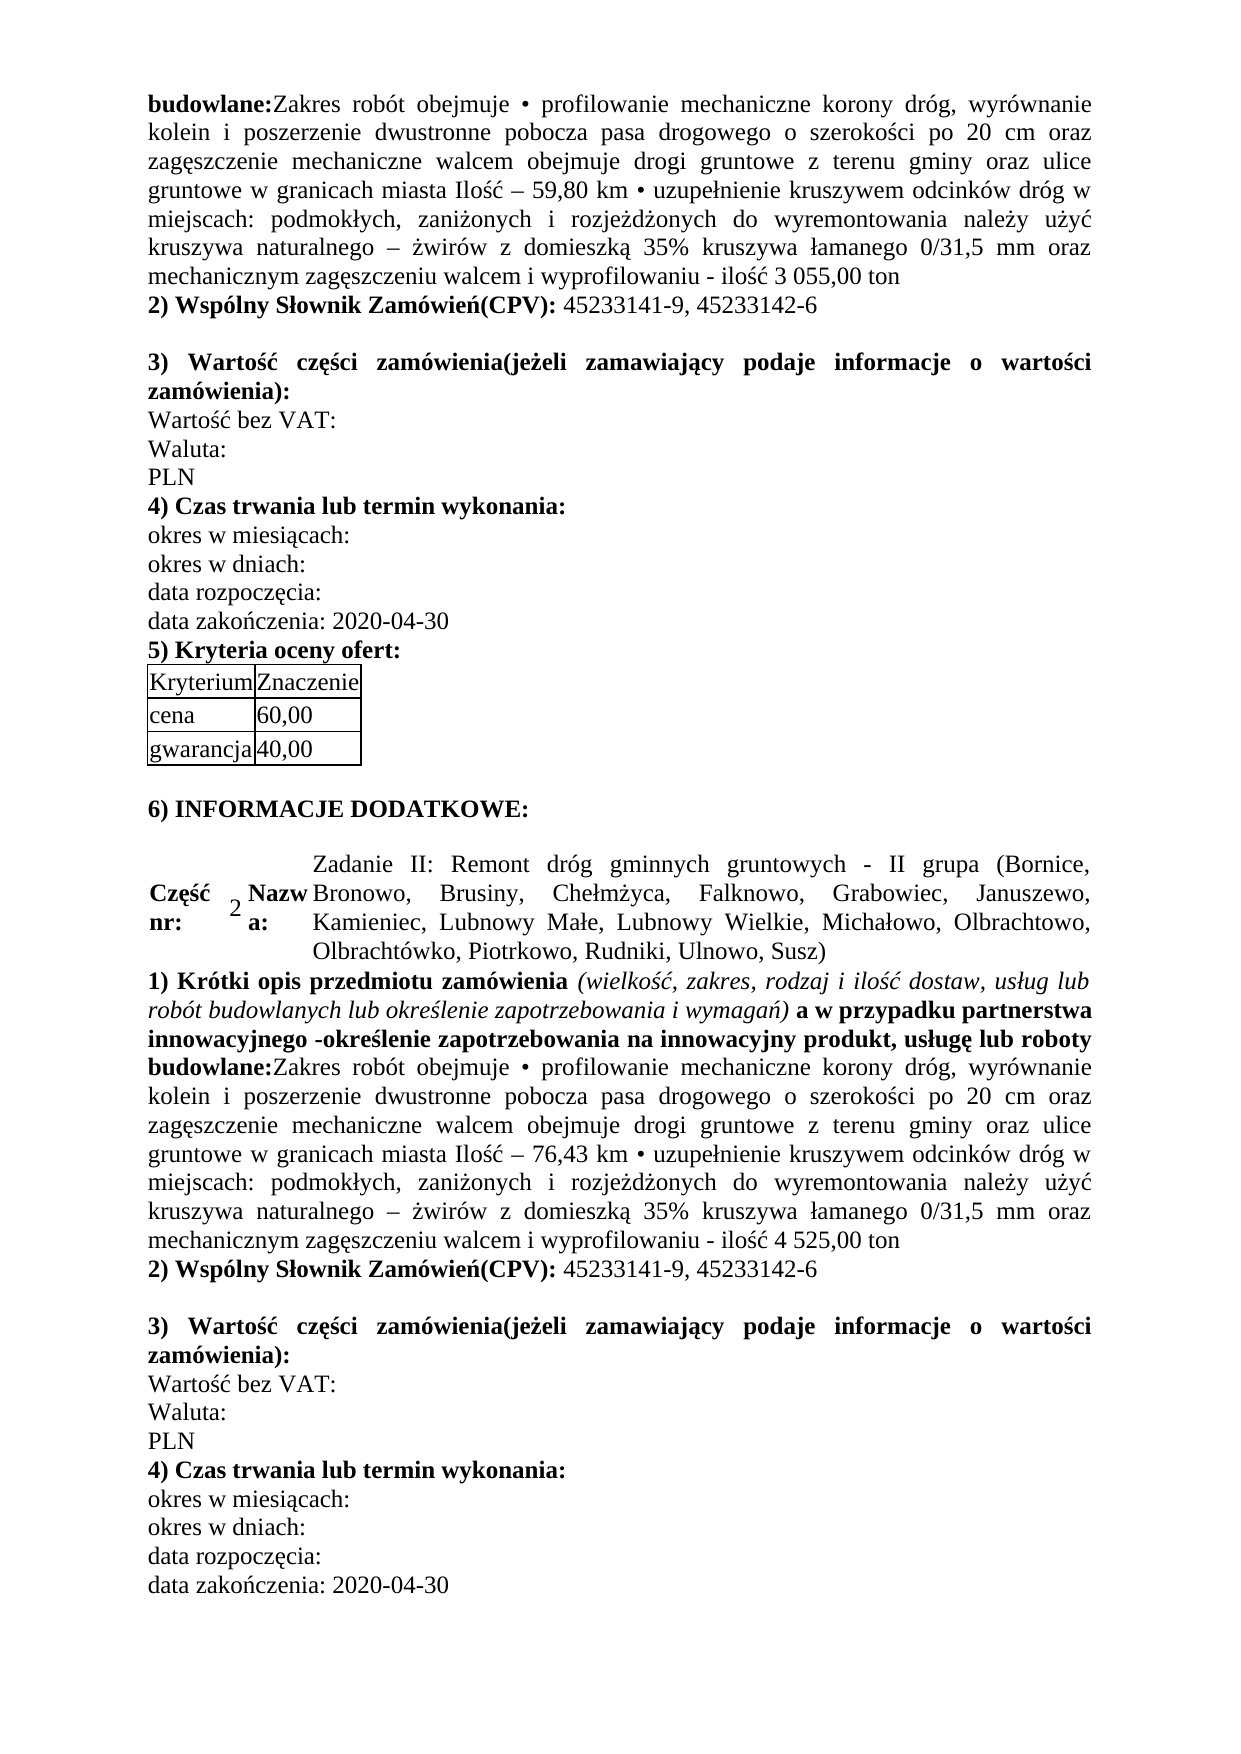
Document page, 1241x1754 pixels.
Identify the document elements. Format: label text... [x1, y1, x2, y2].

text Waluta: PLN 4) Czas trwania lub termin wykonania: [148, 434, 1093, 520]
text data rozpoczęcia: [148, 577, 1093, 606]
text 6) INFORMACJE DODATKOWE: [148, 766, 1093, 823]
text 1) Krótki opis przedmiotu zamówienia (wielkość, zakres, rodzaj i ilość dostaw, usług lub robót budowlanych lub określenie zapotrzebowania i wymagań) a w przypadku partnerstwa innowacyjnego -określenie zapotrzebowania na innowacyjny produkt, usługę lub roboty budowlane:Zakres robót obejmuje • profilowanie mechaniczne korony dróg, wyrównanie kolein i poszerzenie dwustronne pobocza pasa drogowego o szerokości po 20 cm oraz zagęszczenie mechaniczne walcem obejmuje drogi gruntowe z terenu gminy oraz ulice gruntowe w granicach miasta Ilość – 76,43 km • uzupełnienie kruszywem odcinków dróg w miejscach: podmokłych, zaniżonych i rozjeżdżonych do wyremontowania należy użyć kruszywa naturalnego – żwirów z domieszką 35% kruszywa łamanego 0/31,5 mm oraz mechanicznym zagęszczeniu walcem i wyprofilowaniu - ilość 4 525,00 ton [148, 966, 1093, 1254]
table_cell 60,00 [256, 699, 360, 731]
text data zakończenia: 2020-04-30 [148, 606, 1093, 635]
text okres w dniach: [148, 1512, 1093, 1541]
table_cell gwarancja [148, 732, 254, 764]
text budowlane:Zakres robót obejmuje • profilowanie mechaniczne korony dróg, wyrównanie kolein i poszerzenie dwustronne pobocza pasa drogowego o szerokości po 20 cm oraz zagęszczenie mechaniczne walcem obejmuje drogi gruntowe z terenu gminy oraz ulice gruntowe w granicach miasta Ilość – 59,80 km • uzupełnienie kruszywem odcinków dróg w miejscach: podmokłych, zaniżonych i rozjeżdżonych do wyremontowania należy użyć kruszywa naturalnego – żwirów z domieszką 35% kruszywa łamanego 0/31,5 mm oraz mechanicznym zagęszczeniu walcem i wyprofilowaniu - ilość 3 055,00 ton [148, 89, 1093, 290]
text 2) Wspólny Słownik Zamówień(CPV): 45233141-9, 45233142-6 [148, 1254, 1093, 1282]
text data zakończenia: 2020-04-30 [148, 1570, 1093, 1599]
table_cell cena [148, 699, 254, 731]
text okres w miesiącach: [148, 1484, 1093, 1512]
table_header Znaczenie [256, 665, 360, 697]
table_header Kryterium [148, 665, 254, 697]
text 5) Kryteria oceny ofert: [148, 635, 1093, 664]
table_header Część nr: [148, 848, 227, 966]
text 3) Wartość części zamówienia(jeżeli zamawiający podaje informacje o wartości zamówienia): Wartość bez VAT: [148, 319, 1093, 434]
table_cell 40,00 [256, 732, 360, 764]
text Waluta: PLN 4) Czas trwania lub termin wykonania: [148, 1397, 1093, 1484]
table_header Zadanie II: Remont dróg gminnych gruntowych - II grupa (Bornice, Bronowo, Brusiny, Chełmżyca, Falknowo, Grabowiec, Januszewo, Kamieniec, Lubnowy Małe, Lubnowy Wielkie, Michałowo, Olbrachtowo, Olbrachtówko, Piotrkowo, Rudniki, Ulnowo, Susz) [311, 848, 1093, 966]
table_header Nazwa: [246, 848, 311, 966]
text data rozpoczęcia: [148, 1541, 1093, 1570]
text okres w dniach: [148, 549, 1093, 577]
text 3) Wartość części zamówienia(jeżeli zamawiający podaje informacje o wartości zamówienia): Wartość bez VAT: [148, 1282, 1093, 1397]
table_header 2 [228, 848, 246, 966]
text okres w miesiącach: [148, 520, 1093, 549]
text 2) Wspólny Słownik Zamówień(CPV): 45233141-9, 45233142-6 [148, 290, 1093, 319]
